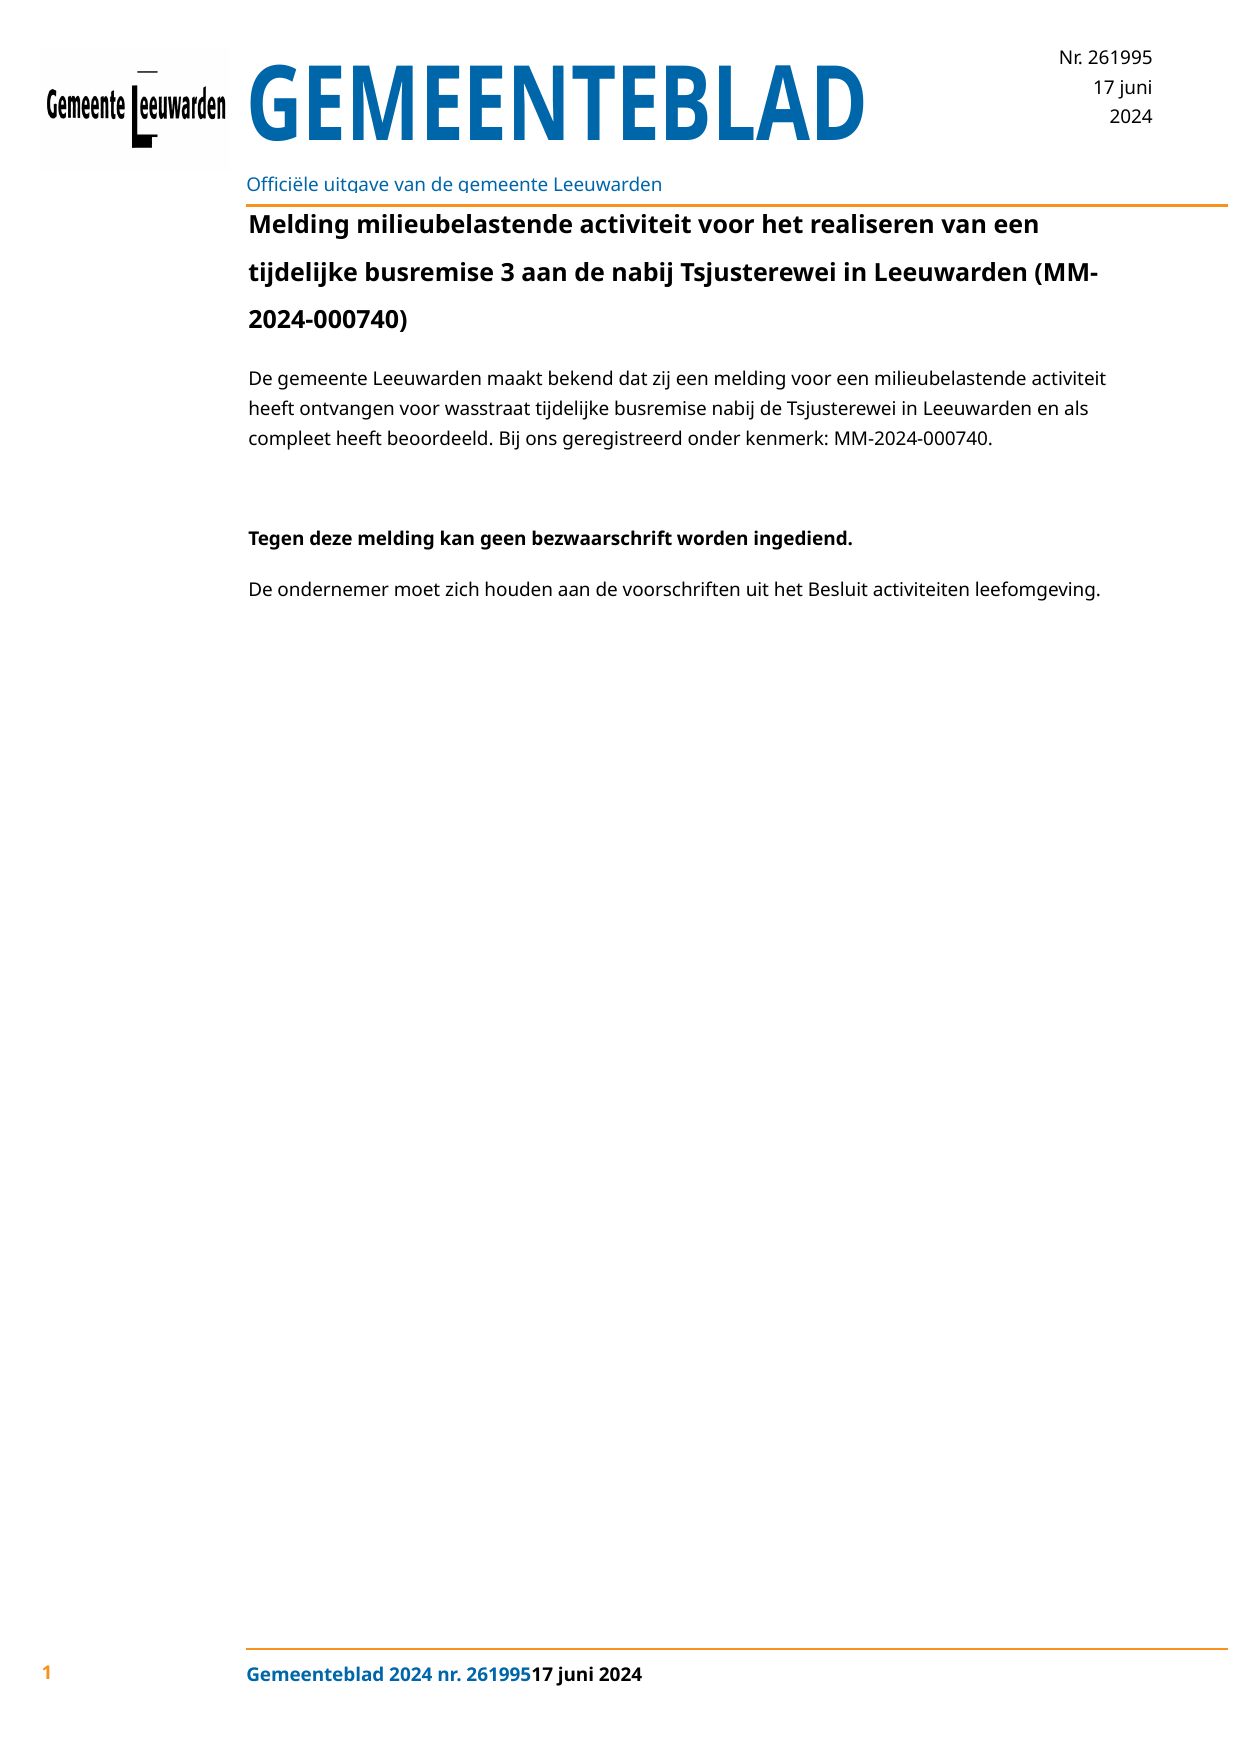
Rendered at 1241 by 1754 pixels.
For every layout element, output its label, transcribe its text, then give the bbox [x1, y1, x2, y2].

text Tegen deze melding kan geen bezwaarschrift worden ingediend. [248, 526, 1152, 551]
text De ondernemer moet zich houden aan de voorschriften uit het Besluit activiteiten leefomgeving. [248, 576, 1152, 602]
text Melding milieubelastende activiteit voor het realiseren van een tijdelijke busremise 3 aan de nabij Tsjusterewei in Leeuwarden (MM-2024-000740) [248, 207, 1152, 336]
picture [41, 47, 231, 172]
text De gemeente Leeuwarden maakt bekend dat zij een melding voor een milieubelastende activiteit heeft ontvangen voor wasstraat tijdelijke busremise nabij de Tsjusterewei in Leeuwarden en als compleet heeft beoordeeld. Bij ons geregistreerd onder kenmerk: MM-2024-000740. [248, 366, 1152, 450]
